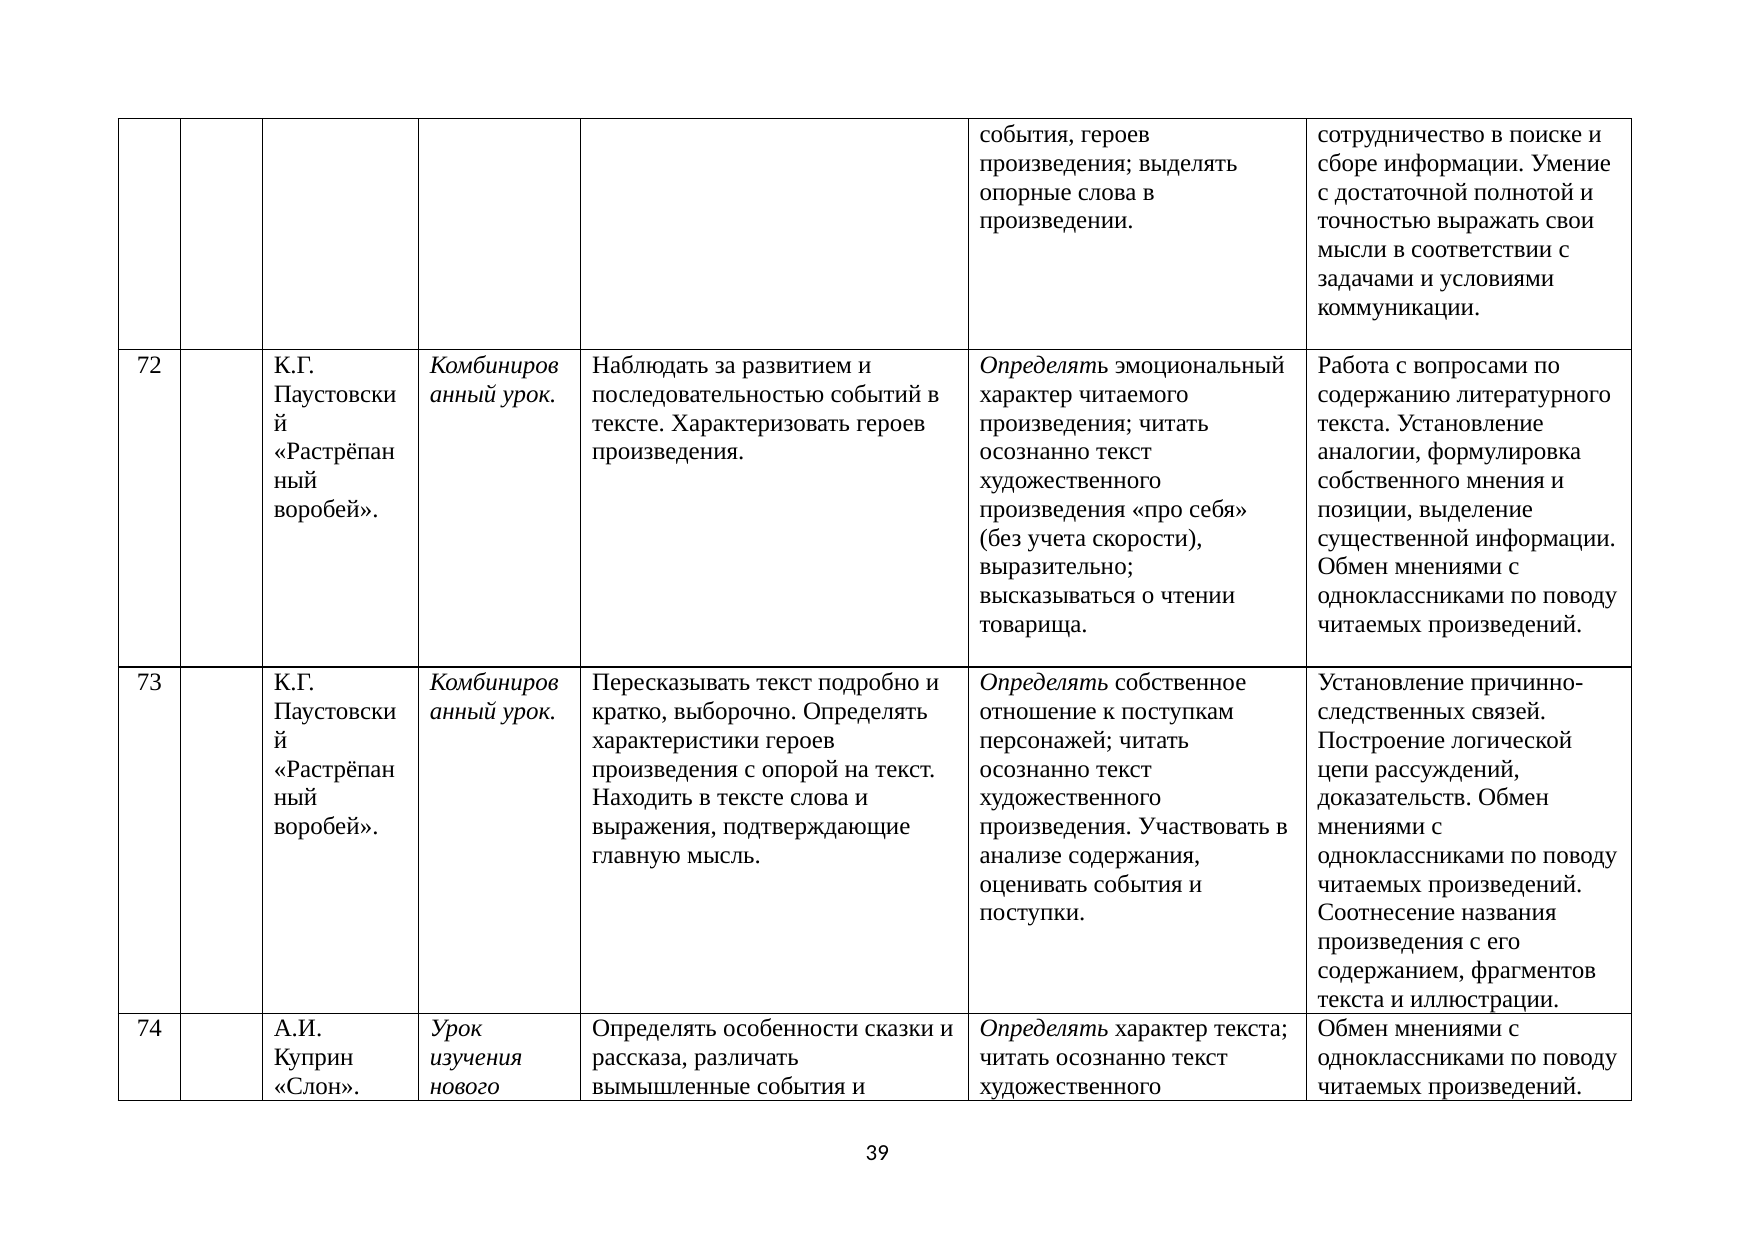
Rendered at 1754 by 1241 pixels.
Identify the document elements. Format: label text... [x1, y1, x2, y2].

table_cell события, героев произведения; выделять опорные слова в произведении. [969, 119, 1306, 349]
table_cell Работа с вопросами по содержанию литературного текста. Установление аналогии, формулировка собственного мнения и позиции, выделение существенной информации. Обмен мнениями с одноклассниками по поводу читаемых произведений. [1307, 350, 1631, 666]
table_cell Определять эмоциональный характер читаемого произведения; читать осознанно текст художественного произведения «про себя» (без учета скорости), выразительно; высказываться о чтении товарища. [969, 350, 1306, 666]
table_cell Определять характер текста; читать осознанно текст художественного [969, 1014, 1306, 1100]
table_cell Определять собственное отношение к поступкам персонажей; читать осознанно текст художественного произведения. Участвовать в анализе содержания, оценивать события и поступки. [969, 668, 1306, 1012]
table_cell 73 [119, 668, 180, 1012]
table_cell Комбинированный урок. [419, 350, 580, 666]
table_cell [181, 350, 262, 666]
table_cell Урок изучения нового [419, 1014, 580, 1100]
table_cell А.И. Куприн «Слон». [263, 1014, 418, 1100]
table_cell [181, 1014, 262, 1100]
table_cell Пересказывать текст подробно и кратко, выборочно. Определять характеристики героев произведения с опорой на текст. Находить в тексте слова и выражения, подтверждающие главную мысль. [581, 668, 968, 1012]
table_cell [181, 119, 262, 349]
table_cell 72 [119, 350, 180, 666]
table_cell [263, 119, 418, 349]
table_cell Обмен мнениями с одноклассниками по поводу читаемых произведений. [1307, 1014, 1631, 1100]
table_cell [181, 668, 262, 1012]
table_cell [581, 119, 968, 349]
table_cell Определять особенности сказки и рассказа, различать вымышленные события и [581, 1014, 968, 1100]
table_cell К.Г. Паустовский «Растрёпанный воробей». [263, 350, 418, 666]
table_cell 74 [119, 1014, 180, 1100]
table_cell Комбинированный урок. [419, 668, 580, 1012]
table_cell [119, 119, 180, 349]
table_cell Наблюдать за развитием и последовательностью событий в тексте. Характеризовать героев произведения. [581, 350, 968, 666]
table_cell сотрудничество в поиске и сборе информации. Умение с достаточной полнотой и точностью выражать свои мысли в соответствии с задачами и условиями коммуникации. [1307, 119, 1631, 349]
table_cell [419, 119, 580, 349]
table_cell Установление причинно-следственных связей. Построение логической цепи рассуждений, доказательств. Обмен мнениями с одноклассниками по поводу читаемых произведений. Соотнесение названия произведения с его содержанием, фрагментов текста и иллюстрации. [1307, 668, 1631, 1012]
table_cell К.Г. Паустовский «Растрёпанный воробей». [263, 668, 418, 1012]
